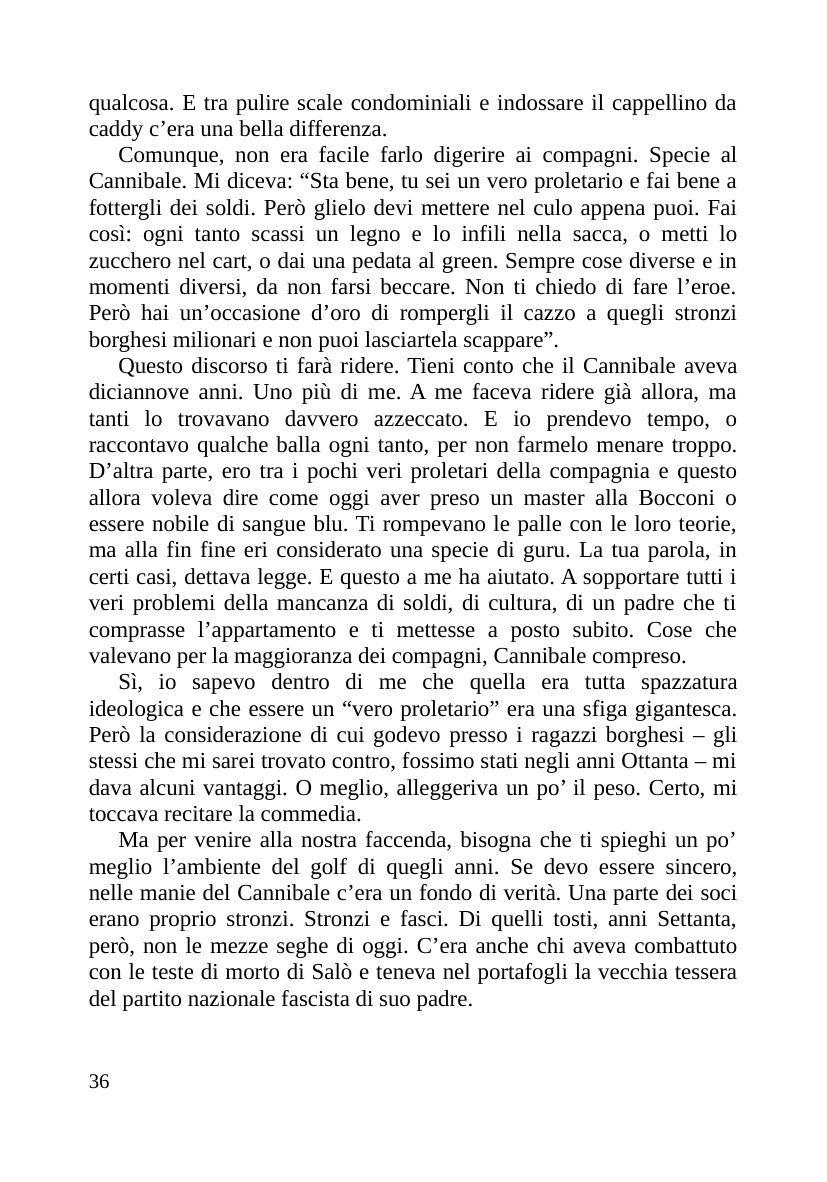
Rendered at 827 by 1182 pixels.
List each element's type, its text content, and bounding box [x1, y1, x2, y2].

text Comunque, non era facile farlo digerire ai compagni. Specie al Cannibale. Mi diceva: “Sta bene, tu sei un vero proletario e fai bene a fottergli dei soldi. Però glielo devi mettere nel culo appena puoi. Fai così: ogni tanto scassi un legno e lo infili nella sacca, o metti lo zucchero nel cart, o dai una pedata al green. Sempre cose diverse e in momenti diversi, da non farsi beccare. Non ti chiedo di fare l’eroe. Però hai un’occasione d’oro di rompergli il cazzo a quegli stronzi borghesi milionari e non puoi lasciartela scappare”. [88, 141, 738, 352]
text Sì, io sapevo dentro di me che quella era tutta spazzatura ideologica e che essere un “vero proletario” era una sfiga gigantesca. Però la considerazione di cui godevo presso i ragazzi borghesi – gli stessi che mi sarei trovato contro, fossimo stati negli anni Ottanta – mi dava alcuni vantaggi. O meglio, alleggeriva un po’ il peso. Certo, mi toccava recitare la commedia. [88, 668, 738, 826]
text Questo discorso ti farà ridere. Tieni conto che il Cannibale aveva diciannove anni. Uno più di me. A me faceva ridere già allora, ma tanti lo trovavano davvero azzeccato. E io prendevo tempo, o raccontavo qualche balla ogni tanto, per non farmelo menare troppo. D’altra parte, ero tra i pochi veri proletari della compagnia e questo allora voleva dire come oggi aver preso un master alla Bocconi o essere nobile di sangue blu. Ti rompevano le palle con le loro teorie, ma alla fin fine eri considerato una specie di guru. La tua parola, in certi casi, dettava legge. E questo a me ha aiutato. A sopportare tutti i veri problemi della mancanza di soldi, di cultura, di un padre che ti comprasse l’appartamento e ti mettesse a posto subito. Cose che valevano per la maggioranza dei compagni, Cannibale compreso. [88, 352, 738, 668]
text qualcosa. E tra pulire scale condominiali e indossare il cappellino da caddy c’era una bella differenza. [88, 88, 738, 141]
text Ma per venire alla nostra faccenda, bisogna che ti spieghi un po’ meglio l’ambiente del golf di quegli anni. Se devo essere sincero, nelle manie del Cannibale c’era un fondo di verità. Una parte dei soci erano proprio stronzi. Stronzi e fasci. Di quelli tosti, anni Settanta, però, non le mezze seghe di oggi. C’era anche chi aveva combattuto con le teste di morto di Salò e teneva nel portafogli la vecchia tessera del partito nazionale fascista di suo padre. [88, 826, 738, 1011]
